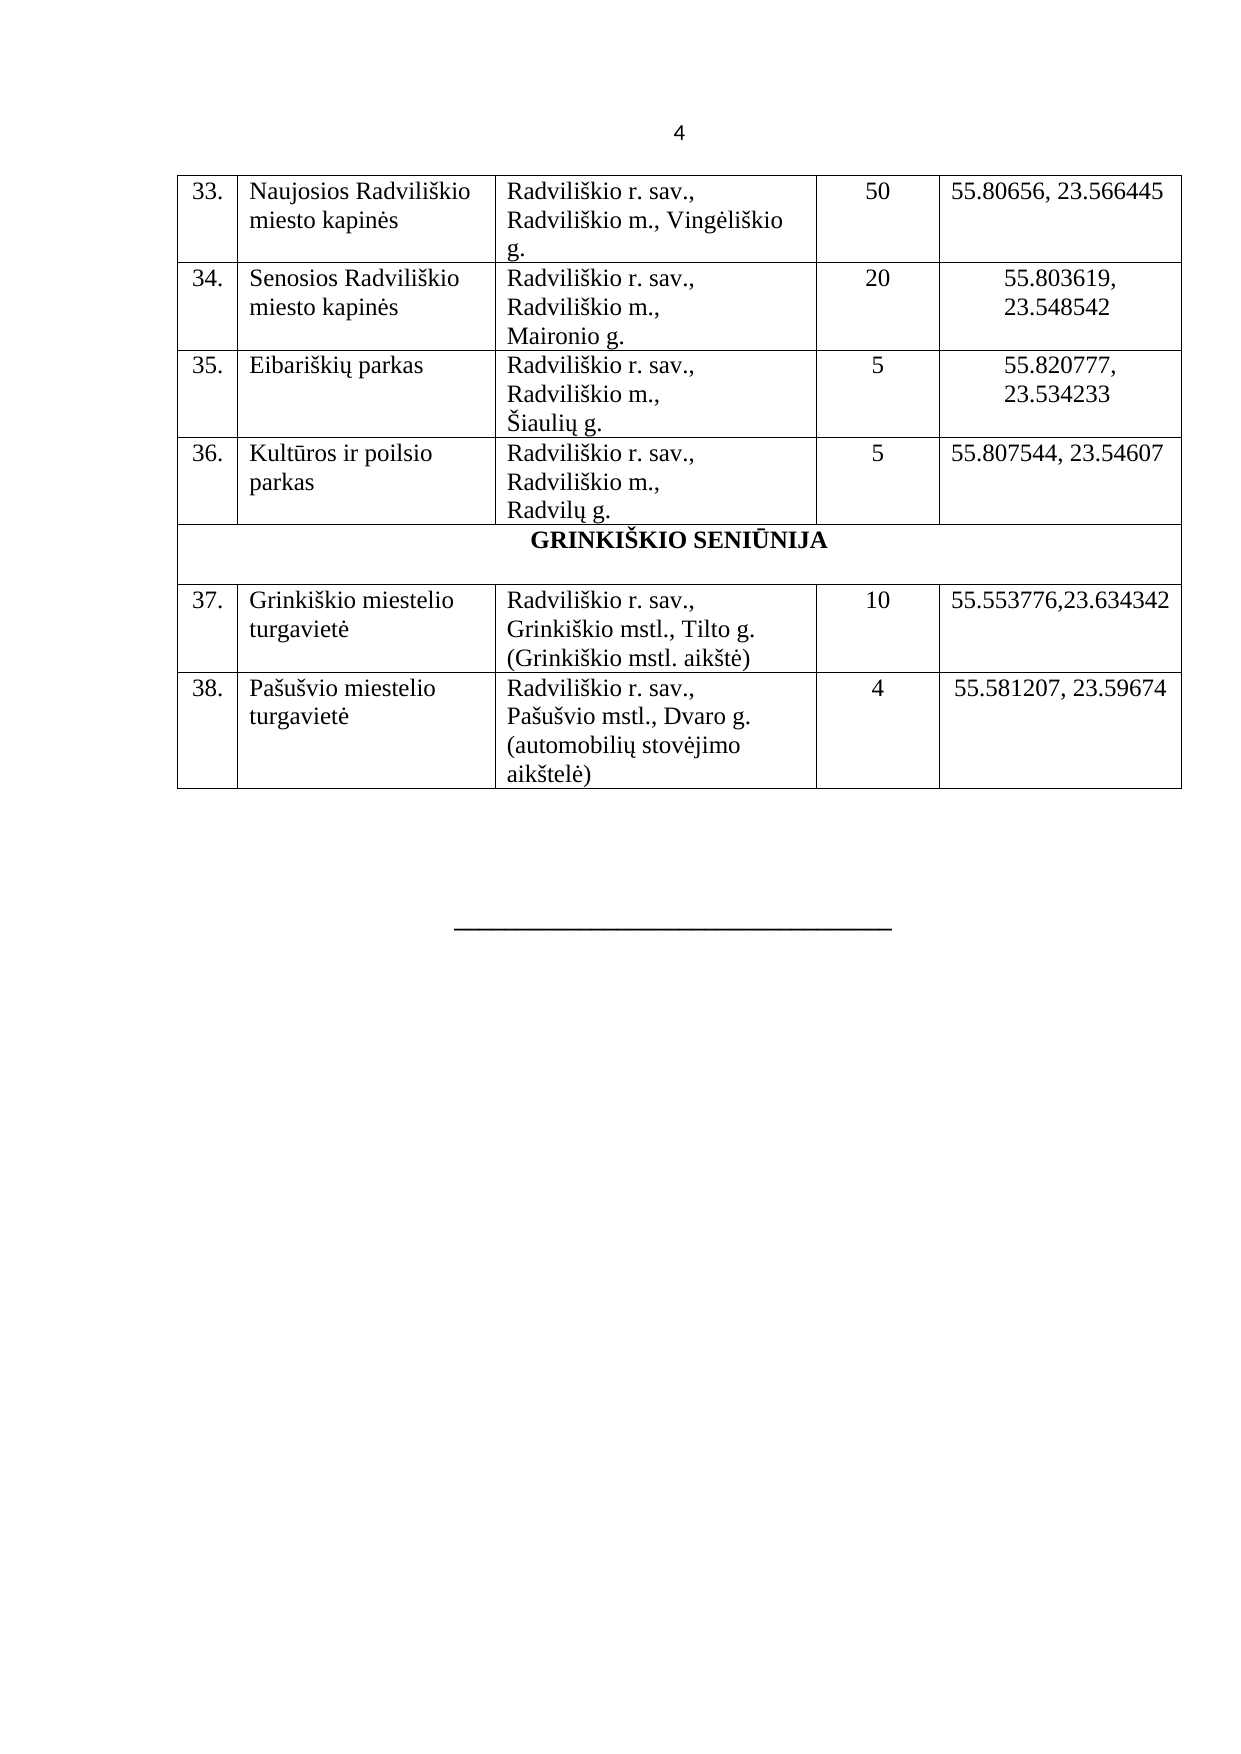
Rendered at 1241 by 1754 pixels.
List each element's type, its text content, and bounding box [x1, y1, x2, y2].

table_cell 20 [817, 263, 939, 349]
table_cell GRINKIŠKIO SENIŪNIJA [178, 525, 1181, 584]
table_cell Radviliškio r. sav., Radviliškio m., Vingėliškio g. [496, 176, 816, 262]
table_cell Grinkiškio miestelio turgavietė [238, 585, 495, 672]
table_cell 5 [817, 438, 939, 524]
table_cell 55.803619, 23.548542 [940, 263, 1181, 349]
table_cell Pašušvio miestelio turgavietė [238, 673, 495, 788]
table_cell 37. [178, 585, 237, 672]
table_cell Radviliškio r. sav., Radviliškio m., Šiaulių g. [496, 351, 816, 437]
table_cell 36. [178, 438, 237, 524]
table_cell 34. [178, 263, 237, 349]
table_cell Naujosios Radviliškio miesto kapinės [238, 176, 495, 262]
table_cell 55.807544, 23.54607 [940, 438, 1181, 524]
table_cell Kultūros ir poilsio parkas [238, 438, 495, 524]
table_cell 10 [817, 585, 939, 672]
table_cell Radviliškio r. sav., Pašušvio mstl., Dvaro g. (automobilių stovėjimo aikštelė) [496, 673, 816, 788]
table_cell 33. [178, 176, 237, 262]
table_cell 4 [817, 673, 939, 788]
table_cell 55.820777, 23.534233 [940, 351, 1181, 437]
table_cell 38. [178, 673, 237, 788]
table_cell Radviliškio r. sav., Radviliškio m., Radvilų g. [496, 438, 816, 524]
table_cell 55.80656, 23.566445 [940, 176, 1181, 262]
text ___________________________________ [165, 904, 1181, 932]
table_cell 5 [817, 351, 939, 437]
table_cell 50 [817, 176, 939, 262]
table_cell Senosios Radviliškio miesto kapinės [238, 263, 495, 349]
table_cell Radviliškio r. sav., Radviliškio m., Maironio g. [496, 263, 816, 349]
table_cell Eibariškių parkas [238, 351, 495, 437]
table_cell 35. [178, 351, 237, 437]
table_cell Radviliškio r. sav., Grinkiškio mstl., Tilto g. (Grinkiškio mstl. aikštė) [496, 585, 816, 672]
table_cell 55.553776,23.634342 [940, 585, 1181, 672]
table_cell 55.581207, 23.59674 [940, 673, 1181, 788]
